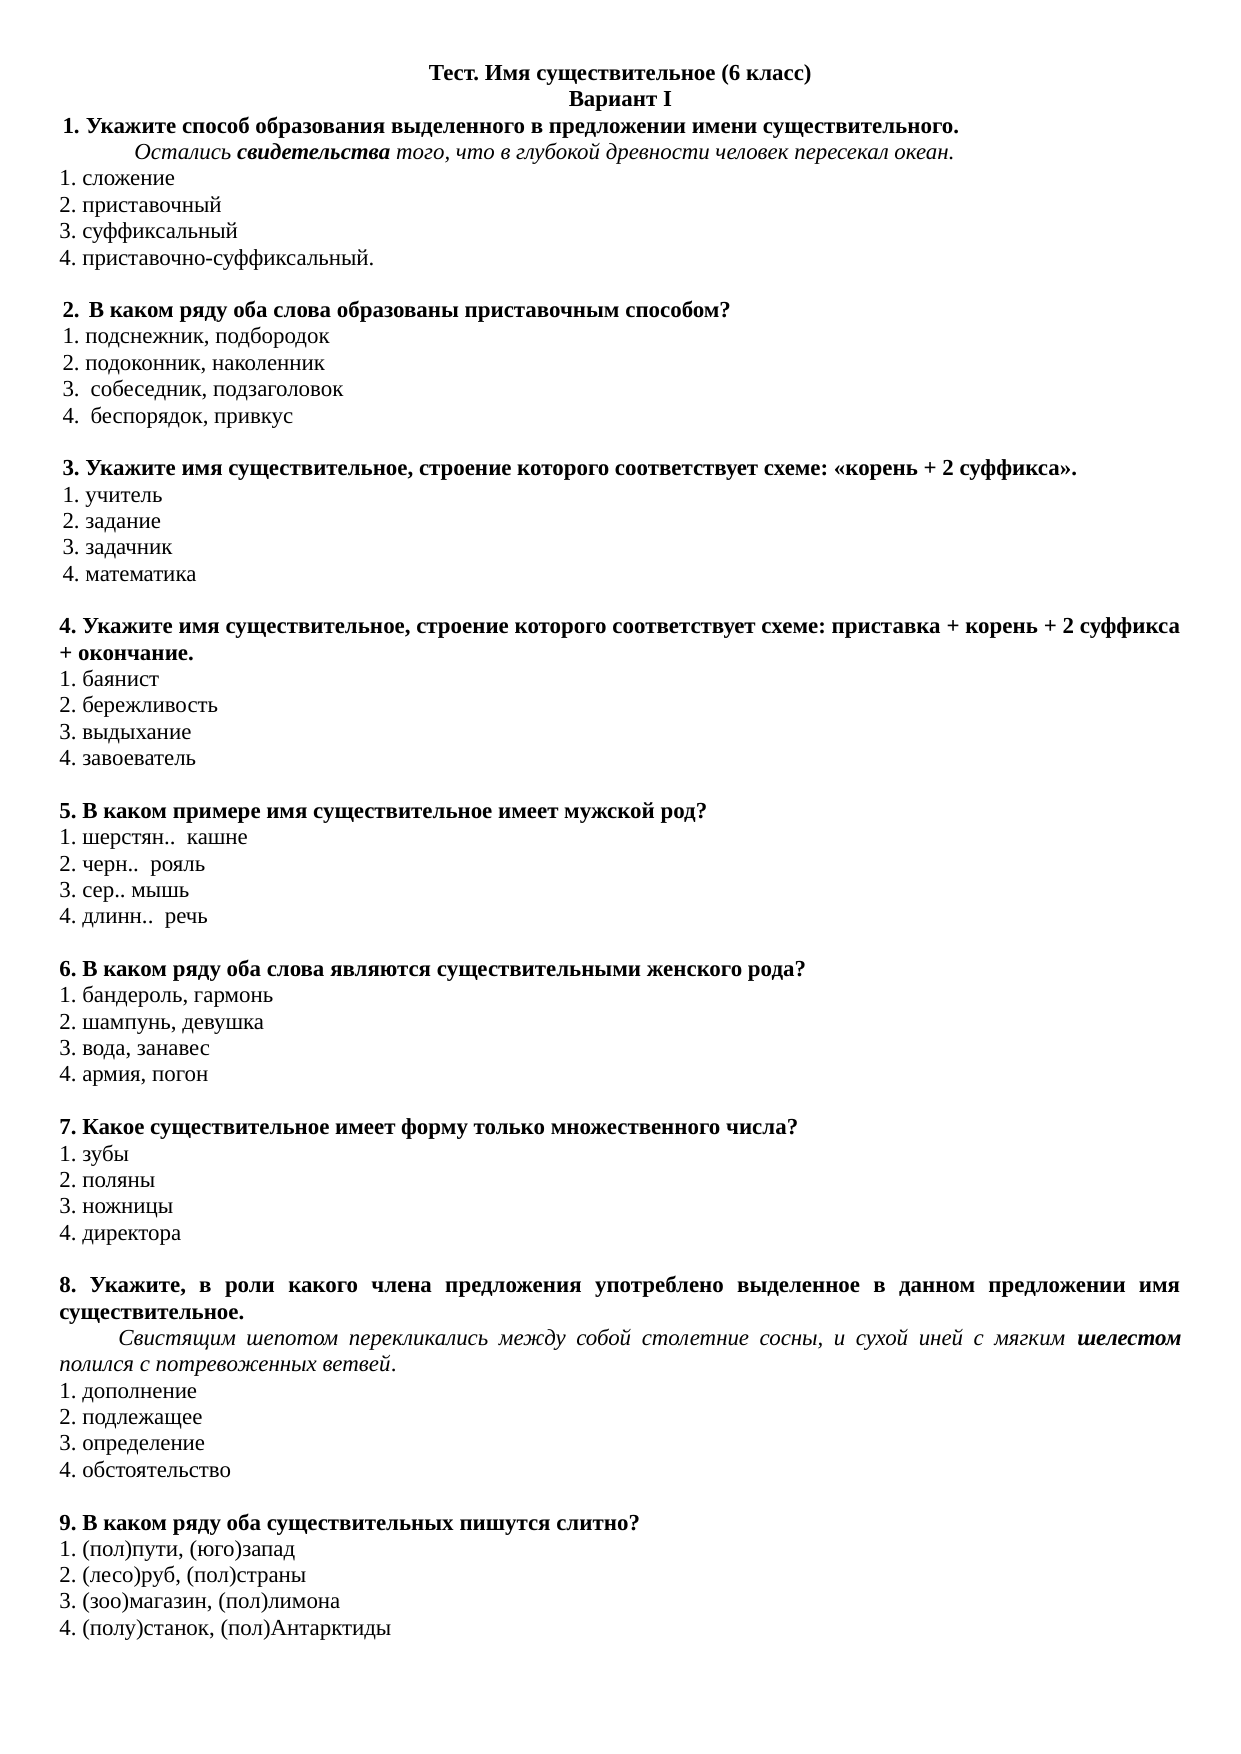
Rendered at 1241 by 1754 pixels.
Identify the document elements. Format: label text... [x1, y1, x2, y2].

text 1. шерстян.. кашне [59, 823, 1181, 850]
text 2. подлежащее [59, 1403, 1181, 1429]
text 2. поляны [59, 1166, 1181, 1192]
text 4. приставочно-суффиксальный. [59, 243, 1181, 270]
text 4. (полу)станок, (пол)Антарктиды [59, 1614, 1181, 1640]
list собеседник, подзаголовок [62, 375, 1181, 402]
text 6. В каком ряду оба слова являются существительными женского рода? [59, 955, 1181, 981]
text 7. Какое существительное имеет форму только множественного числа? [59, 1113, 1181, 1139]
text 4. обстоятельство [59, 1456, 1181, 1482]
text 3. определение [59, 1429, 1181, 1456]
list 4. математика [62, 560, 1181, 586]
text 2. (лесо)руб, (пол)страны [59, 1561, 1181, 1588]
list 3. задачник [62, 533, 1181, 560]
list 3. Укажите имя существительное, строение которого соответствует схеме: «корень + 2 суффикса». [62, 454, 1181, 481]
text 2. шампунь, девушка [59, 1008, 1181, 1034]
text 3. (зоо)магазин, (пол)лимона [59, 1588, 1181, 1614]
text 4. Укажите имя существительное, строение которого соответствует схеме: приставка + корень + 2 суффикса + окончание. [59, 612, 1181, 665]
text 2. приставочный [59, 191, 1181, 217]
text Свистящим шепотом перекликались между собой столетние сосны, и сухой иней с мягким шелестом полился с потревоженных ветвей. [59, 1324, 1181, 1377]
text 1. бандероль, гармонь [59, 981, 1181, 1008]
list 2. задание [62, 507, 1181, 533]
text 3. сер.. мышь [59, 876, 1181, 902]
text 1. сложение [59, 164, 1181, 191]
list В каком ряду оба слова образованы приставочным способом? [62, 296, 1181, 323]
text 5. В каком примере имя существительное имеет мужской род? [59, 797, 1181, 823]
text 2. бережливость [59, 692, 1181, 718]
text 3. вода, занавес [59, 1034, 1181, 1061]
list Укажите способ образования выделенного в предложении имени существительного. [62, 112, 1181, 138]
text 1. (пол)пути, (юго)запад [59, 1535, 1181, 1561]
text 8. Укажите, в роли какого члена предложения употреблено выделенное в данном предложении имя существительное. [59, 1271, 1181, 1324]
text 1. зубы [59, 1139, 1181, 1166]
list 1. подснежник, подбородок [62, 323, 1181, 349]
text 4. завоеватель [59, 744, 1181, 771]
text 3. выдыхание [59, 718, 1181, 744]
text 1. баянист [59, 665, 1181, 692]
text 3. ножницы [59, 1192, 1181, 1219]
list беспорядок, привкус [62, 402, 1181, 428]
list Остались свидетельства того, что в глубокой древности человек пересекал океан. [134, 138, 1181, 164]
text Вариант I [59, 85, 1181, 112]
text 1. дополнение [59, 1377, 1181, 1403]
text 4. армия, погон [59, 1061, 1181, 1087]
list 2. подоконник, наколенник [62, 349, 1181, 375]
text 9. В каком ряду оба существительных пишутся слитно? [59, 1508, 1181, 1535]
text 4. директора [59, 1219, 1181, 1245]
list 1. учитель [62, 481, 1181, 507]
text Тест. Имя существительное (6 класс) [59, 59, 1181, 85]
text 2. черн.. рояль [59, 850, 1181, 876]
text 3. суффиксальный [59, 217, 1181, 243]
text 4. длинн.. речь [59, 902, 1181, 929]
